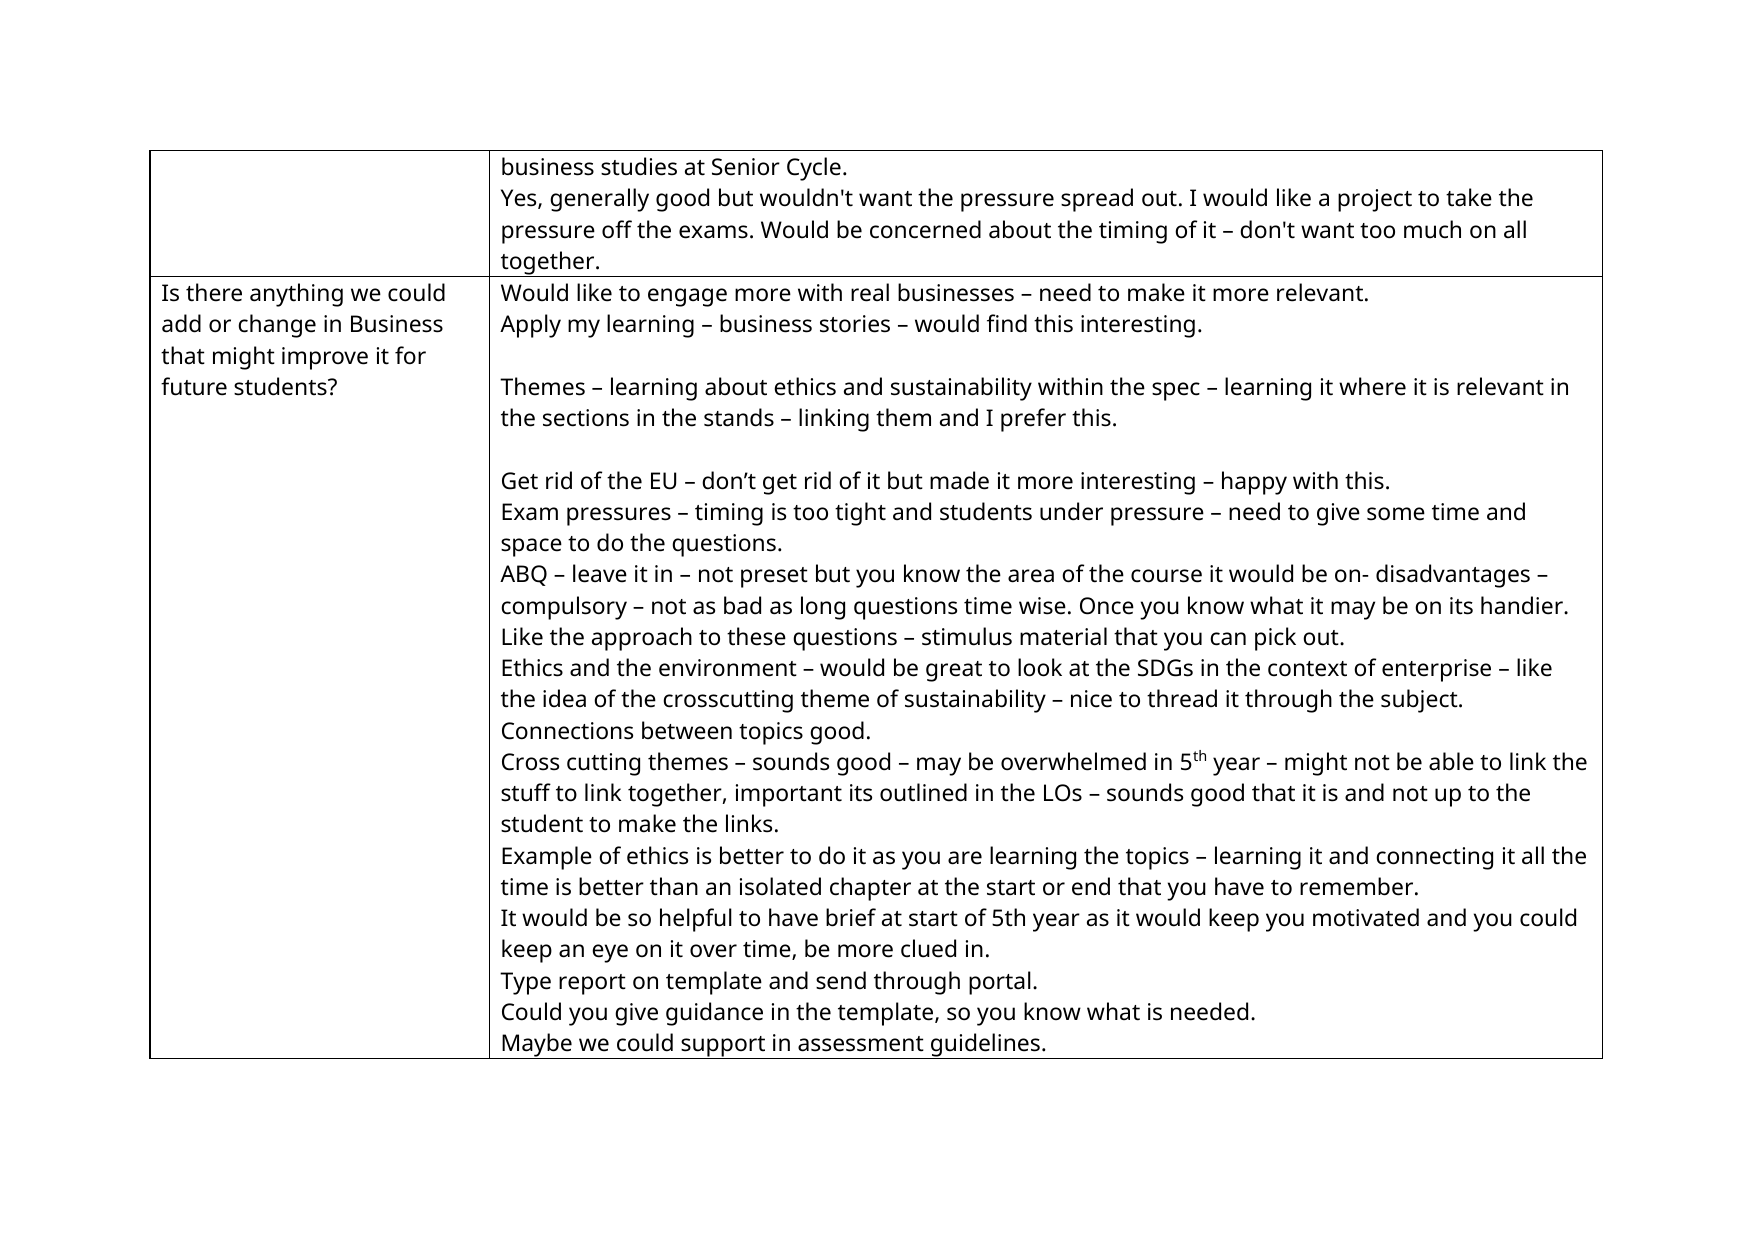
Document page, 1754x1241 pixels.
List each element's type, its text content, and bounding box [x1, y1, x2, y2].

table_cell business studies at Senior Cycle. Yes, generally good but wouldn't want the pressure spread out. I would like a project to take the pressure off the exams. Would be concerned about the timing of it – don't want too much on all together. [490, 151, 1602, 276]
table_cell [151, 151, 489, 276]
table_cell Would like to engage more with real businesses – need to make it more relevant. Apply my learning – business stories – would find this interesting. Themes – learning about ethics and sustainability within the spec – learning it where it is relevant in the sections in the stands – linking them and I prefer this. Get rid of the EU – don’t get rid of it but made it more interesting – happy with this. Exam pressures – timing is too tight and students under pressure – need to give some time and space to do the questions. ABQ – leave it in – not preset but you know the area of the course it would be on- disadvantages – compulsory – not as bad as long questions time wise. Once you know what it may be on its handier. Like the approach to these questions – stimulus material that you can pick out. Ethics and the environment – would be great to look at the SDGs in the context of enterprise – like the idea of the crosscutting theme of sustainability – nice to thread it through the subject. Connections between topics good. Cross cutting themes – sounds good – may be overwhelmed in 5th year – might not be able to link the stuff to link together, important its outlined in the LOs – sounds good that it is and not up to the student to make the links. Example of ethics is better to do it as you are learning the topics – learning it and connecting it all the time is better than an isolated chapter at the start or end that you have to remember. It would be so helpful to have brief at start of 5th year as it would keep you motivated and you could keep an eye on it over time, be more clued in. Type report on template and send through portal. Could you give guidance in the template, so you know what is needed. Maybe we could support in assessment guidelines. [490, 277, 1602, 1058]
table_cell Is there anything we could add or change in Business that might improve it for future students? [151, 277, 489, 1058]
